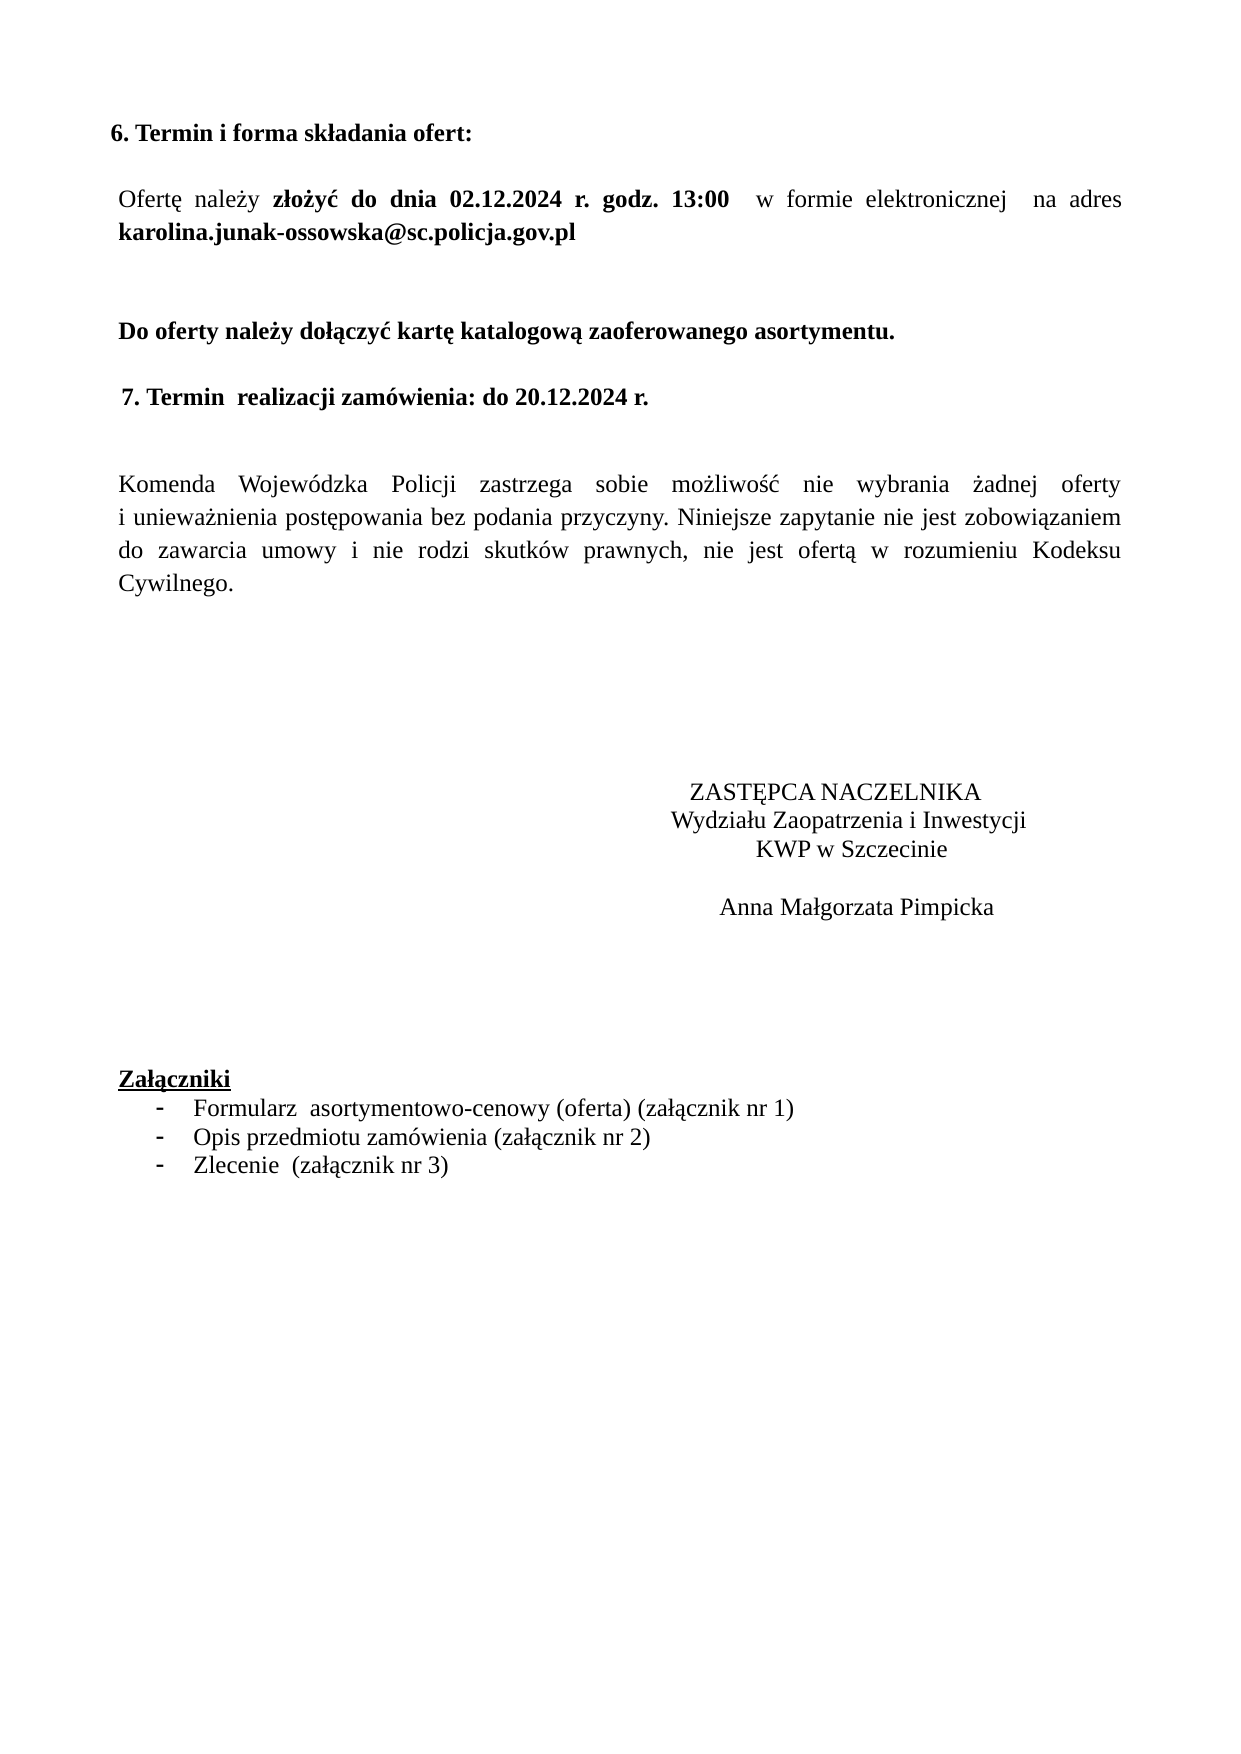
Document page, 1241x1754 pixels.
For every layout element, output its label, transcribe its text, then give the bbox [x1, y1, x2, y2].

list Formularz asortymentowo-cenowy (oferta) (załącznik nr 1) [156, 1093, 1122, 1122]
text Komenda Wojewódzka Policji zastrzega sobie możliwość nie wybrania żadnej oferty i unieważnienia postępowania bez podania przyczyny. Niniejsze zapytanie nie jest zobowiązaniem do zawarcia umowy i nie rodzi skutków prawnych, nie jest ofertą w rozumieniu Kodeksu Cywilnego. [118, 469, 1122, 597]
text KWP w Szczecinie [118, 834, 1122, 863]
text ZASTĘPCA NACZELNIKA [118, 777, 1122, 806]
text Załączniki [118, 1064, 1122, 1093]
list Zlecenie (załącznik nr 3) [156, 1151, 1122, 1179]
text Wydziału Zaopatrzenia i Inwestycji [118, 806, 1122, 834]
text Anna Małgorzata Pimpicka [118, 892, 1122, 921]
text Ofertę należy złożyć do dnia 02.12.2024 r. godz. 13:00 w formie elektronicznej na adres karolina.junak-ossowska@sc.policja.gov.pl [118, 184, 1122, 246]
text 7. Termin realizacji zamówienia: do 20.12.2024 r. [121, 382, 1122, 411]
text Do oferty należy dołączyć kartę katalogową zaoferowanego asortymentu. [118, 316, 1122, 345]
list Opis przedmiotu zamówienia (załącznik nr 2) [156, 1122, 1122, 1151]
text 6. Termin i forma składania ofert: [79, 118, 1122, 147]
